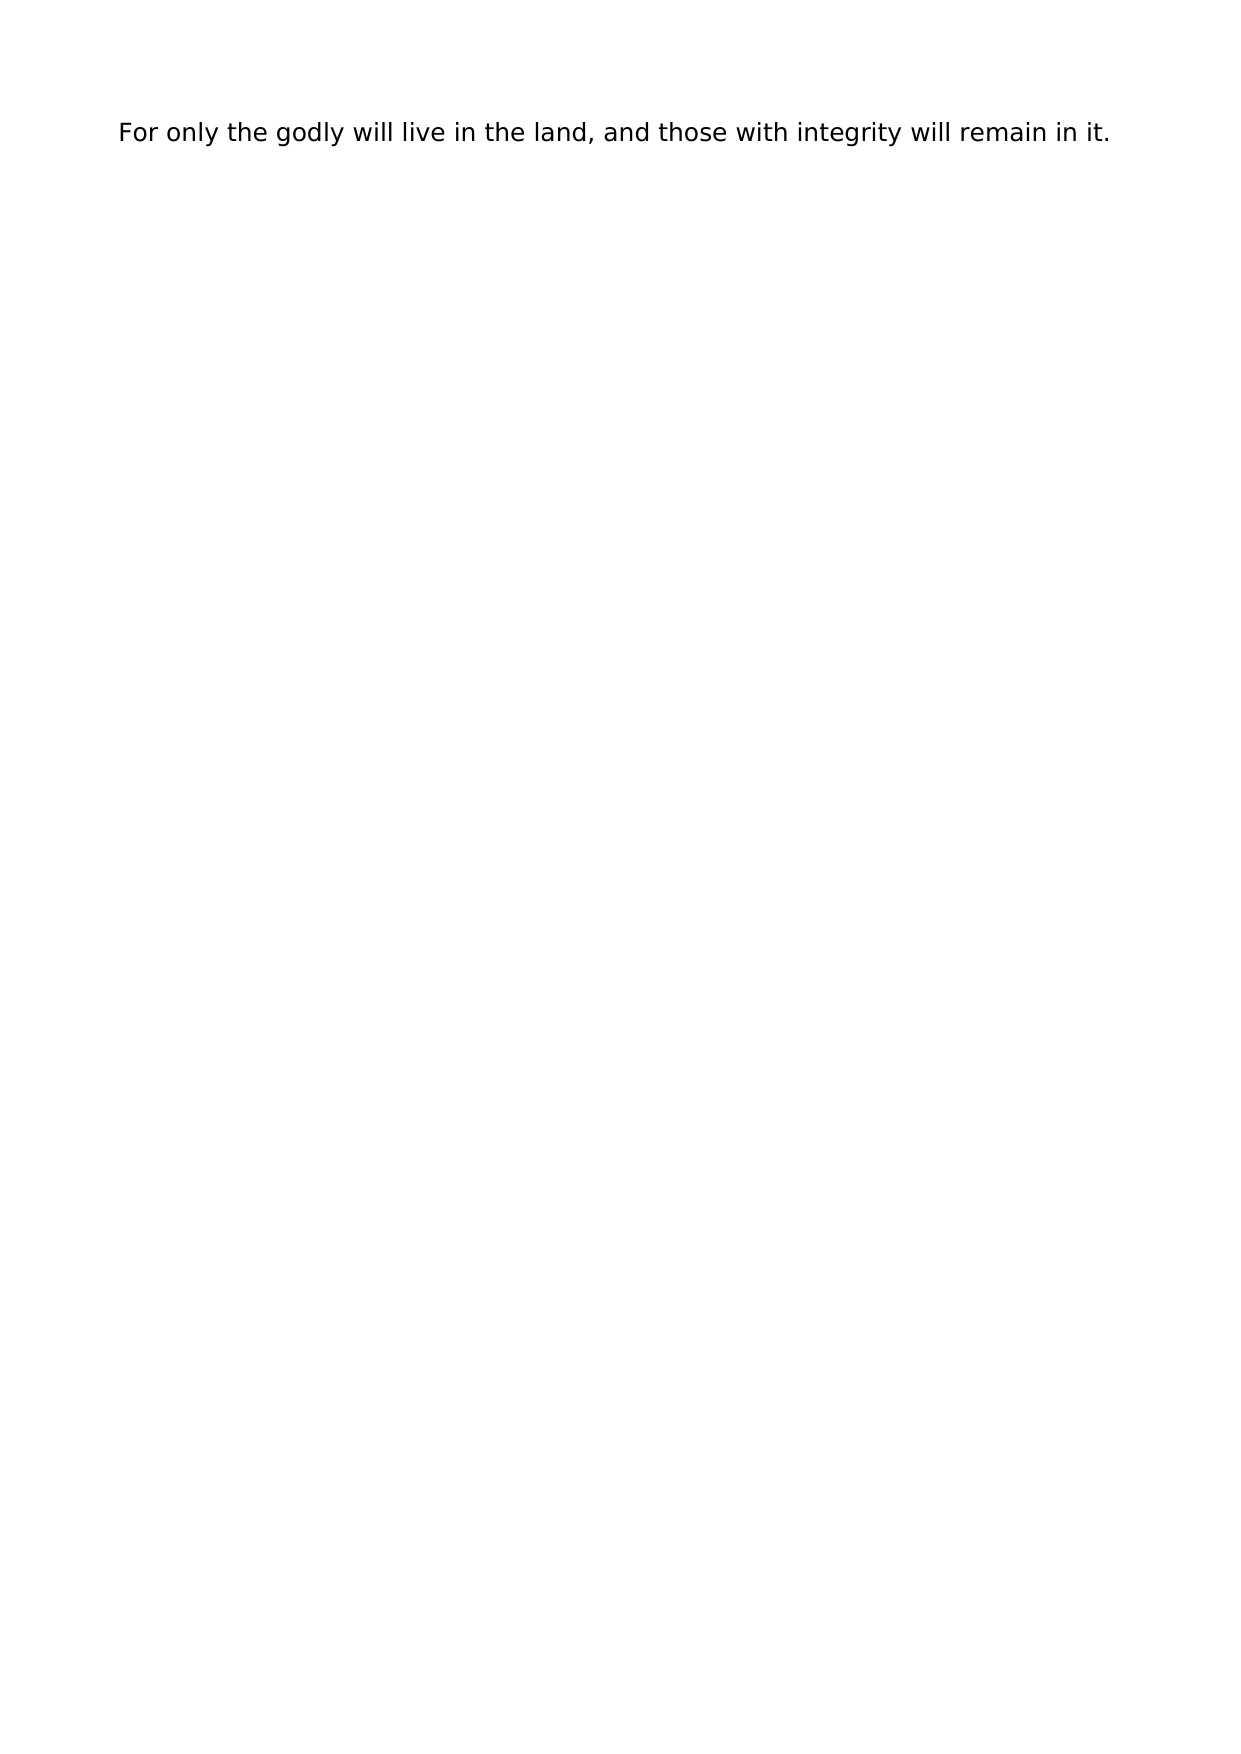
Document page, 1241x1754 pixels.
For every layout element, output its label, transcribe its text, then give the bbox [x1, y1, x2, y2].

text For only the godly will live in the land, and those with integrity will remain in it. [118, 118, 1122, 147]
